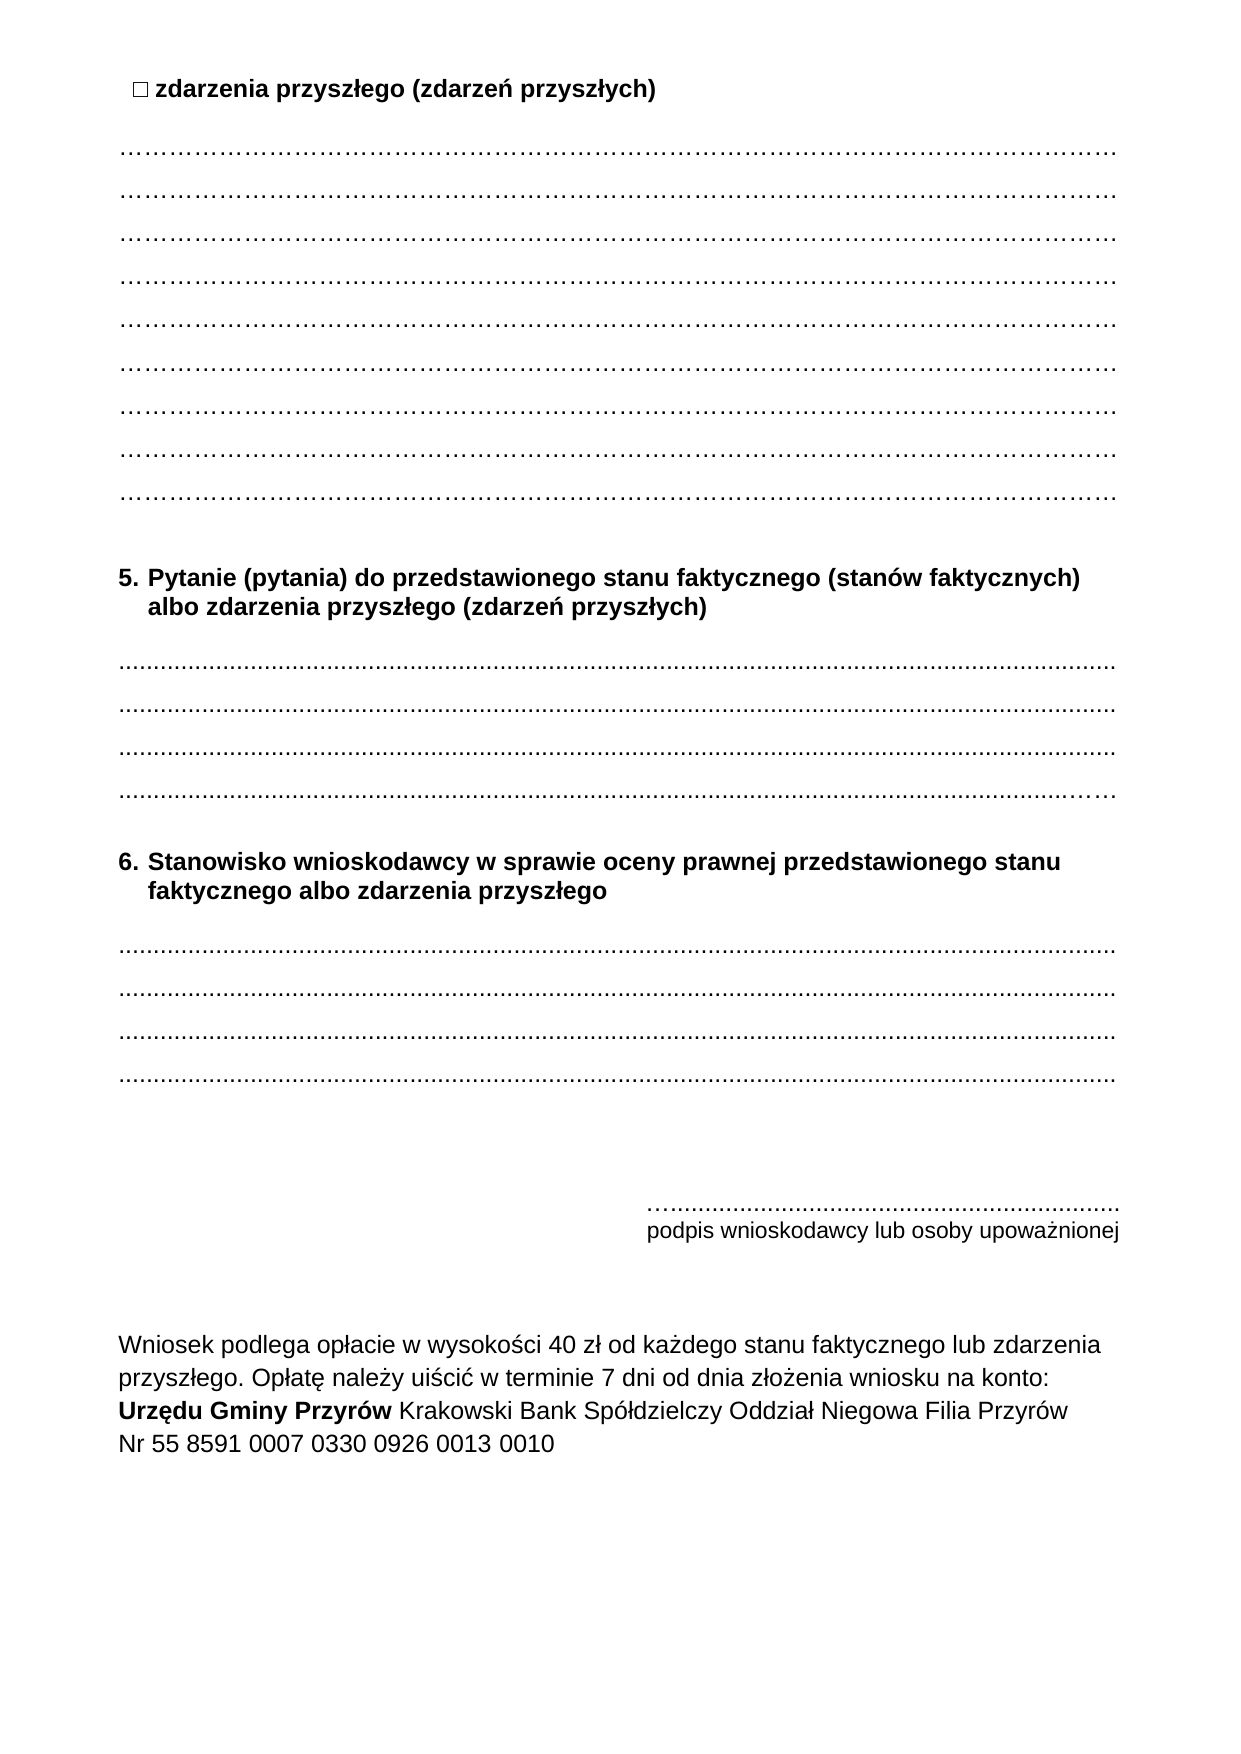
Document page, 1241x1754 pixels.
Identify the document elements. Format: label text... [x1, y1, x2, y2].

text ................................................................................................................................................ [118, 732, 1122, 761]
text .........................................................................................................................................…… [118, 775, 1122, 804]
text Wniosek podlega opłacie w wysokości 40 zł od każdego stanu faktycznego lub zdarzenia [118, 1330, 1122, 1358]
text …................................................................. [644, 1188, 1122, 1217]
text Urzędu Gminy Przyrów Krakowski Bank Spółdzielczy Oddział Niegowa Filia Przyrów Nr 55 8591 0007 0330 0926 0013 0010 [118, 1396, 1122, 1457]
text ................................................................................................................................................ [118, 646, 1122, 674]
list Stanowisko wnioskodawcy w sprawie oceny prawnej przedstawionego stanu faktycznego albo zdarzenia przyszłego [118, 847, 1122, 904]
text ................................................................................................................................................ [118, 929, 1122, 958]
text □ zdarzenia przyszłego (zdarzeń przyszłych) [133, 74, 1122, 103]
text podpis wnioskodawcy lub osoby upoważnionej [644, 1217, 1122, 1243]
text ……………………………………………………………………………………………………………………………………………………………………………………………………………………………………………………………………………………………………………………………………………………………………………………………………………………………………………………………………………………………………………………………………………………………………………………………………………………………………………………………………………………………………………………………………………………………………………………………………………………………………………………………………………………………………………………………………………………………………………………………… [118, 132, 1122, 506]
text ................................................................................................................................................ [118, 1059, 1122, 1088]
text ................................................................................................................................................ [118, 689, 1122, 718]
text ................................................................................................................................................ [118, 973, 1122, 1001]
list Pytanie (pytania) do przedstawionego stanu faktycznego (stanów faktycznych) albo zdarzenia przyszłego (zdarzeń przyszłych) [118, 563, 1122, 621]
text ................................................................................................................................................ [118, 1016, 1122, 1044]
text przyszłego. Opłatę należy uiścić w terminie 7 dni od dnia złożenia wniosku na konto: [118, 1363, 1122, 1391]
